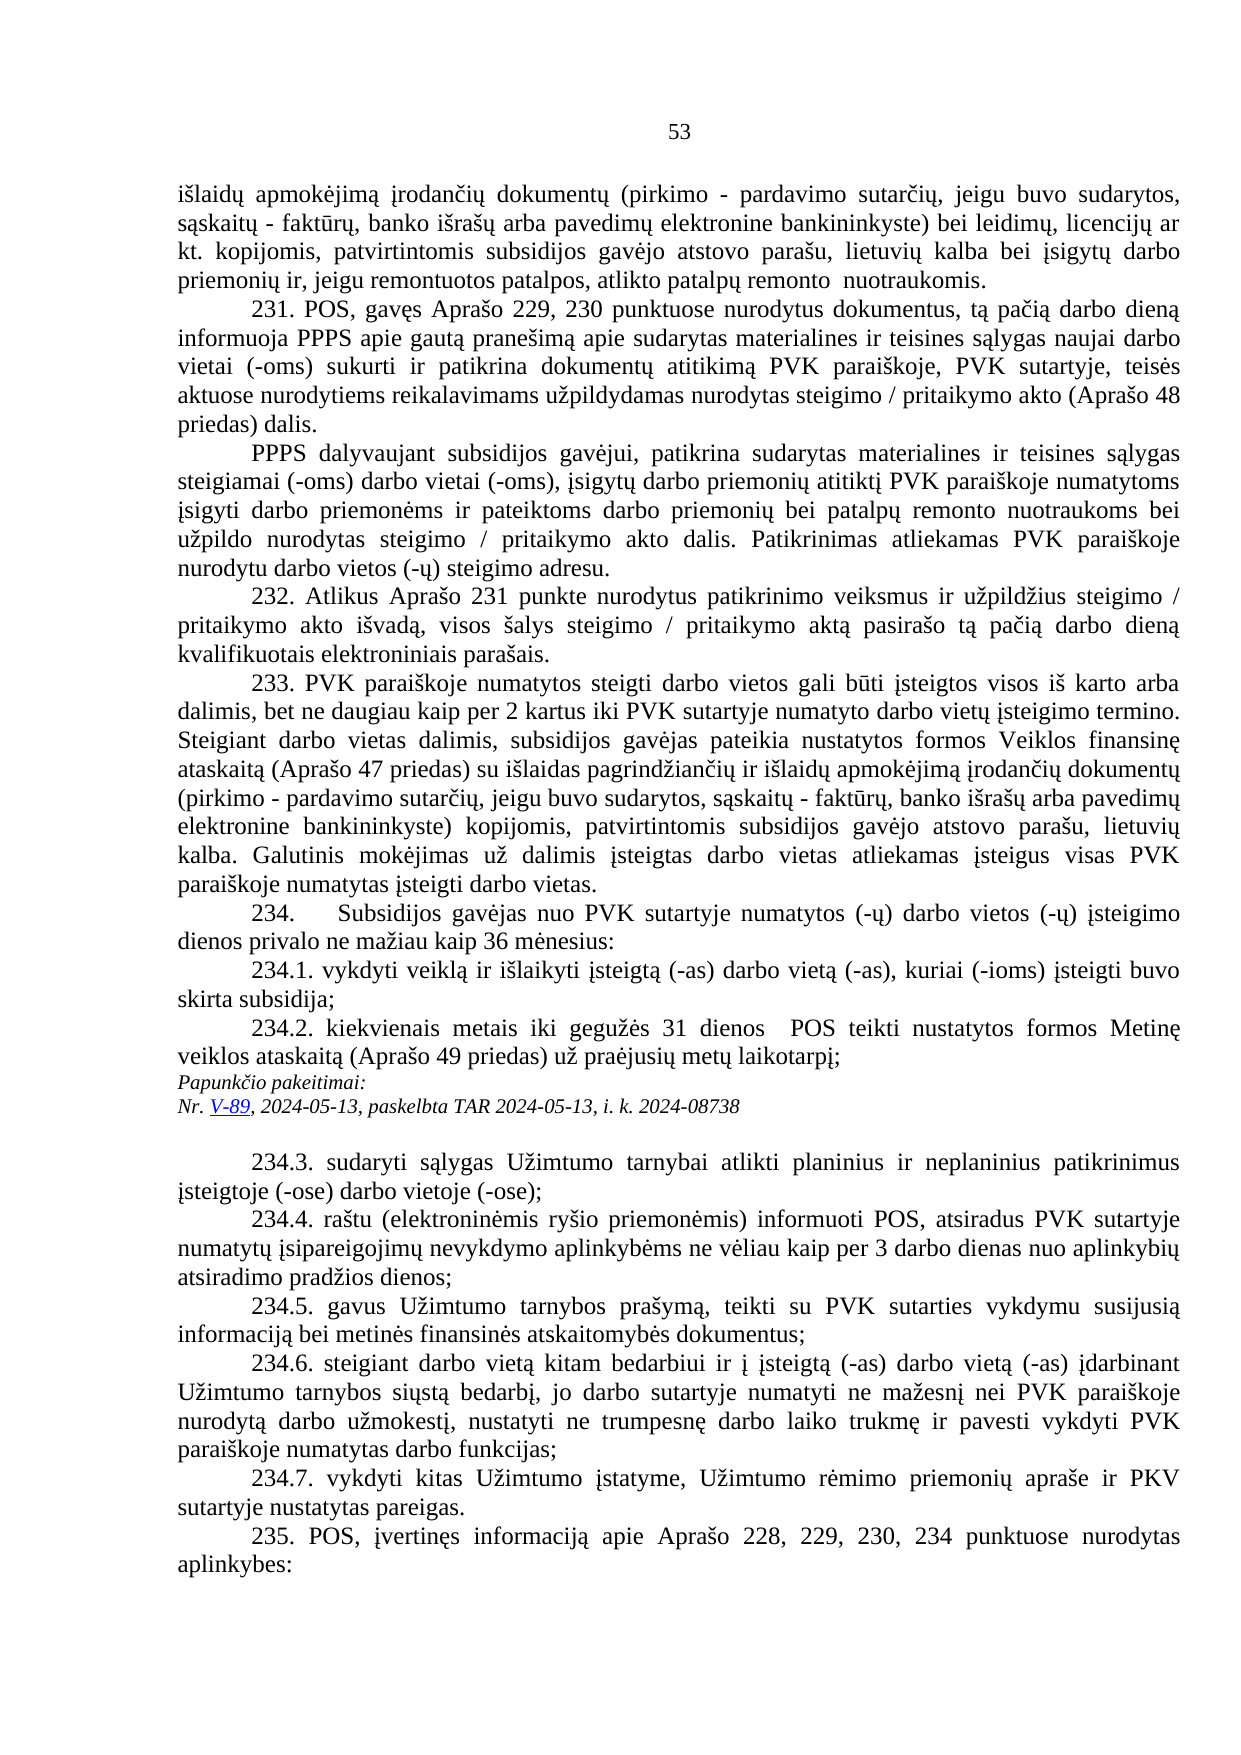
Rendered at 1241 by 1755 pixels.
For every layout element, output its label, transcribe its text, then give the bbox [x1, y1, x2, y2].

text 233. PVK paraiškoje numatytos steigti darbo vietos gali būti įsteigtos visos iš karto arba dalimis, bet ne daugiau kaip per 2 kartus iki PVK sutartyje numatyto darbo vietų įsteigimo termino. Steigiant darbo vietas dalimis, subsidijos gavėjas pateikia nustatytos formos Veiklos finansinę ataskaitą (Aprašo 47 priedas) su išlaidas pagrindžiančių ir išlaidų apmokėjimą įrodančių dokumentų (pirkimo - pardavimo sutarčių, jeigu buvo sudarytos, sąskaitų - faktūrų, banko išrašų arba pavedimų elektronine bankininkyste) kopijomis, patvirtintomis subsidijos gavėjo atstovo parašu, lietuvių kalba. Galutinis mokėjimas už dalimis įsteigtas darbo vietas atliekamas įsteigus visas PVK paraiškoje numatytas įsteigti darbo vietas. [177, 668, 1181, 898]
text 234.1. vykdyti veiklą ir išlaikyti įsteigtą (-as) darbo vietą (-as), kuriai (-ioms) įsteigti buvo skirta subsidija; [177, 955, 1181, 1013]
text Papunkčio pakeitimai: [177, 1070, 1181, 1094]
text PPPS dalyvaujant subsidijos gavėjui, patikrina sudarytas materialines ir teisines sąlygas steigiamai (-oms) darbo vietai (-oms), įsigytų darbo priemonių atitiktį PVK paraiškoje numatytoms įsigyti darbo priemonėms ir pateiktoms darbo priemonių bei patalpų remonto nuotraukoms bei užpildo nurodytas steigimo / pritaikymo akto dalis. Patikrinimas atliekamas PVK paraiškoje nurodytu darbo vietos (-ų) steigimo adresu. [177, 438, 1181, 581]
text 231. POS, gavęs Aprašo 229, 230 punktuose nurodytus dokumentus, tą pačią darbo dieną informuoja PPPS apie gautą pranešimą apie sudarytas materialines ir teisines sąlygas naujai darbo vietai (-oms) sukurti ir patikrina dokumentų atitikimą PVK paraiškoje, PVK sutartyje, teisės aktuose nurodytiems reikalavimams užpildydamas nurodytas steigimo / pritaikymo akto (Aprašo 48 priedas) dalis. [177, 294, 1181, 438]
text 235. POS, įvertinęs informaciją apie Aprašo 228, 229, 230, 234 punktuose nurodytas aplinkybes: [177, 1521, 1181, 1578]
text Nr. V-89, 2024-05-13, paskelbta TAR 2024-05-13, i. k. 2024-08738 [177, 1094, 1181, 1118]
text 234.3. sudaryti sąlygas Užimtumo tarnybai atlikti planinius ir neplaninius patikrinimus įsteigtoje (-ose) darbo vietoje (-ose); [177, 1147, 1181, 1204]
text 234.5. gavus Užimtumo tarnybos prašymą, teikti su PVK sutarties vykdymu susijusią informaciją bei metinės finansinės atskaitomybės dokumentus; [177, 1291, 1181, 1348]
text 234. Subsidijos gavėjas nuo PVK sutartyje numatytos (-ų) darbo vietos (-ų) įsteigimo dienos privalo ne mažiau kaip 36 mėnesius: [177, 898, 1181, 955]
text 234.4. raštu (elektroninėmis ryšio priemonėmis) informuoti POS, atsiradus PVK sutartyje numatytų įsipareigojimų nevykdymo aplinkybėms ne vėliau kaip per 3 darbo dienas nuo aplinkybių atsiradimo pradžios dienos; [177, 1204, 1181, 1291]
text išlaidų apmokėjimą įrodančių dokumentų (pirkimo - pardavimo sutarčių, jeigu buvo sudarytos, sąskaitų - faktūrų, banko išrašų arba pavedimų elektronine bankininkyste) bei leidimų, licencijų ar kt. kopijomis, patvirtintomis subsidijos gavėjo atstovo parašu, lietuvių kalba bei įsigytų darbo priemonių ir, jeigu remontuotos patalpos, atlikto patalpų remonto nuotraukomis. [177, 179, 1181, 294]
text 234.6. steigiant darbo vietą kitam bedarbiui ir į įsteigtą (-as) darbo vietą (-as) įdarbinant Užimtumo tarnybos siųstą bedarbį, jo darbo sutartyje numatyti ne mažesnį nei PVK paraiškoje nurodytą darbo užmokestį, nustatyti ne trumpesnę darbo laiko trukmę ir pavesti vykdyti PVK paraiškoje numatytas darbo funkcijas; [177, 1348, 1181, 1463]
text 234.7. vykdyti kitas Užimtumo įstatyme, Užimtumo rėmimo priemonių apraše ir PKV sutartyje nustatytas pareigas. [177, 1463, 1181, 1521]
text 232. Atlikus Aprašo 231 punkte nurodytus patikrinimo veiksmus ir užpildžius steigimo / pritaikymo akto išvadą, visos šalys steigimo / pritaikymo aktą pasirašo tą pačią darbo dieną kvalifikuotais elektroniniais parašais. [177, 581, 1181, 668]
text 234.2. kiekvienais metais iki gegužės 31 dienos POS teikti nustatytos formos Metinę veiklos ataskaitą (Aprašo 49 priedas) už praėjusių metų laikotarpį; [177, 1013, 1181, 1070]
